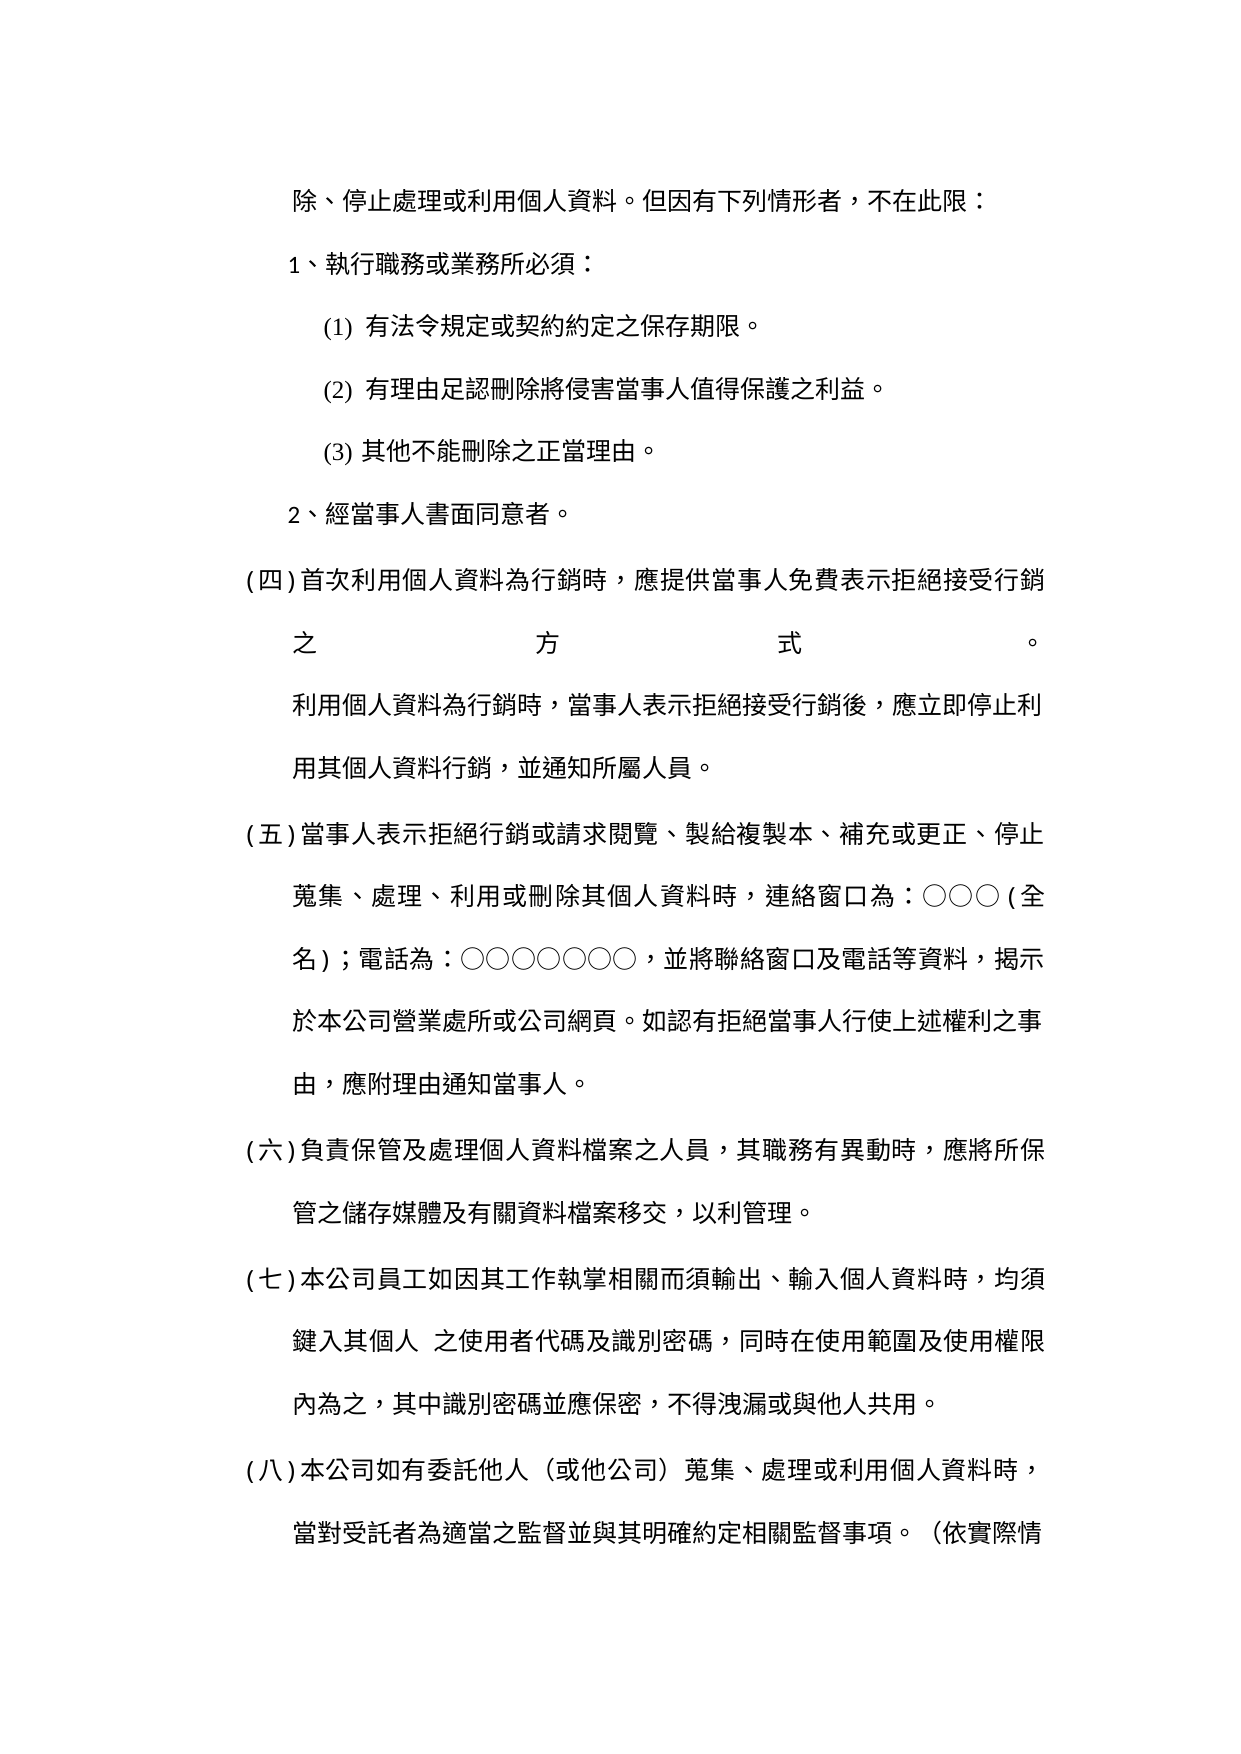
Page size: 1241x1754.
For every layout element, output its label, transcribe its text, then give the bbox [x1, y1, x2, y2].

list 其他不能刪除之正當理由。 [323, 408, 1045, 471]
list 有理由足認刪除將侵害當事人值得保護之利益。 [323, 346, 1045, 408]
text 1、執行職務或業務所必須： [287, 221, 1045, 283]
text 除、停止處理或利用個人資料。但因有下列情形者，不在此限： [242, 158, 1045, 221]
text (四)首次利用個人資料為行銷時，應提供當事人免費表示拒絕接受行銷之方式。 利用個人資料為行銷時，當事人表示拒絕接受行銷後，應立即停止利用其個人資料行銷，並通知所屬人員。 [242, 537, 1045, 787]
text (六)負責保管及處理個人資料檔案之人員，其職務有異動時，應將所保管之儲存媒體及有關資料檔案移交，以利管理。 [242, 1107, 1045, 1232]
text 2、經當事人書面同意者。 [287, 471, 1045, 533]
text (五)當事人表示拒絕行銷或請求閱覽、製給複製本、補充或更正、停止蒐集、處理、利用或刪除其個人資料時，連絡窗口為：○○○(全名)；電話為：○○○○○○○，並將聯絡窗口及電話等資料，揭示於本公司營業處所或公司網頁。如認有拒絕當事人行使上述權利之事由，應附理由通知當事人。 [242, 791, 1045, 1103]
text (七)本公司員工如因其工作執掌相關而須輸出、輸入個人資料時，均須鍵入其個人 之使用者代碼及識別密碼，同時在使用範圍及使用權限內為之，其中識別密碼並應保密，不得洩漏或與他人共用。 [242, 1236, 1045, 1423]
text (八)本公司如有委託他人（或他公司）蒐集、處理或利用個人資料時，當對受託者為適當之監督並與其明確約定相關監督事項。（依實際情 [242, 1427, 1045, 1552]
list 有法令規定或契約約定之保存期限。 [323, 283, 1045, 346]
